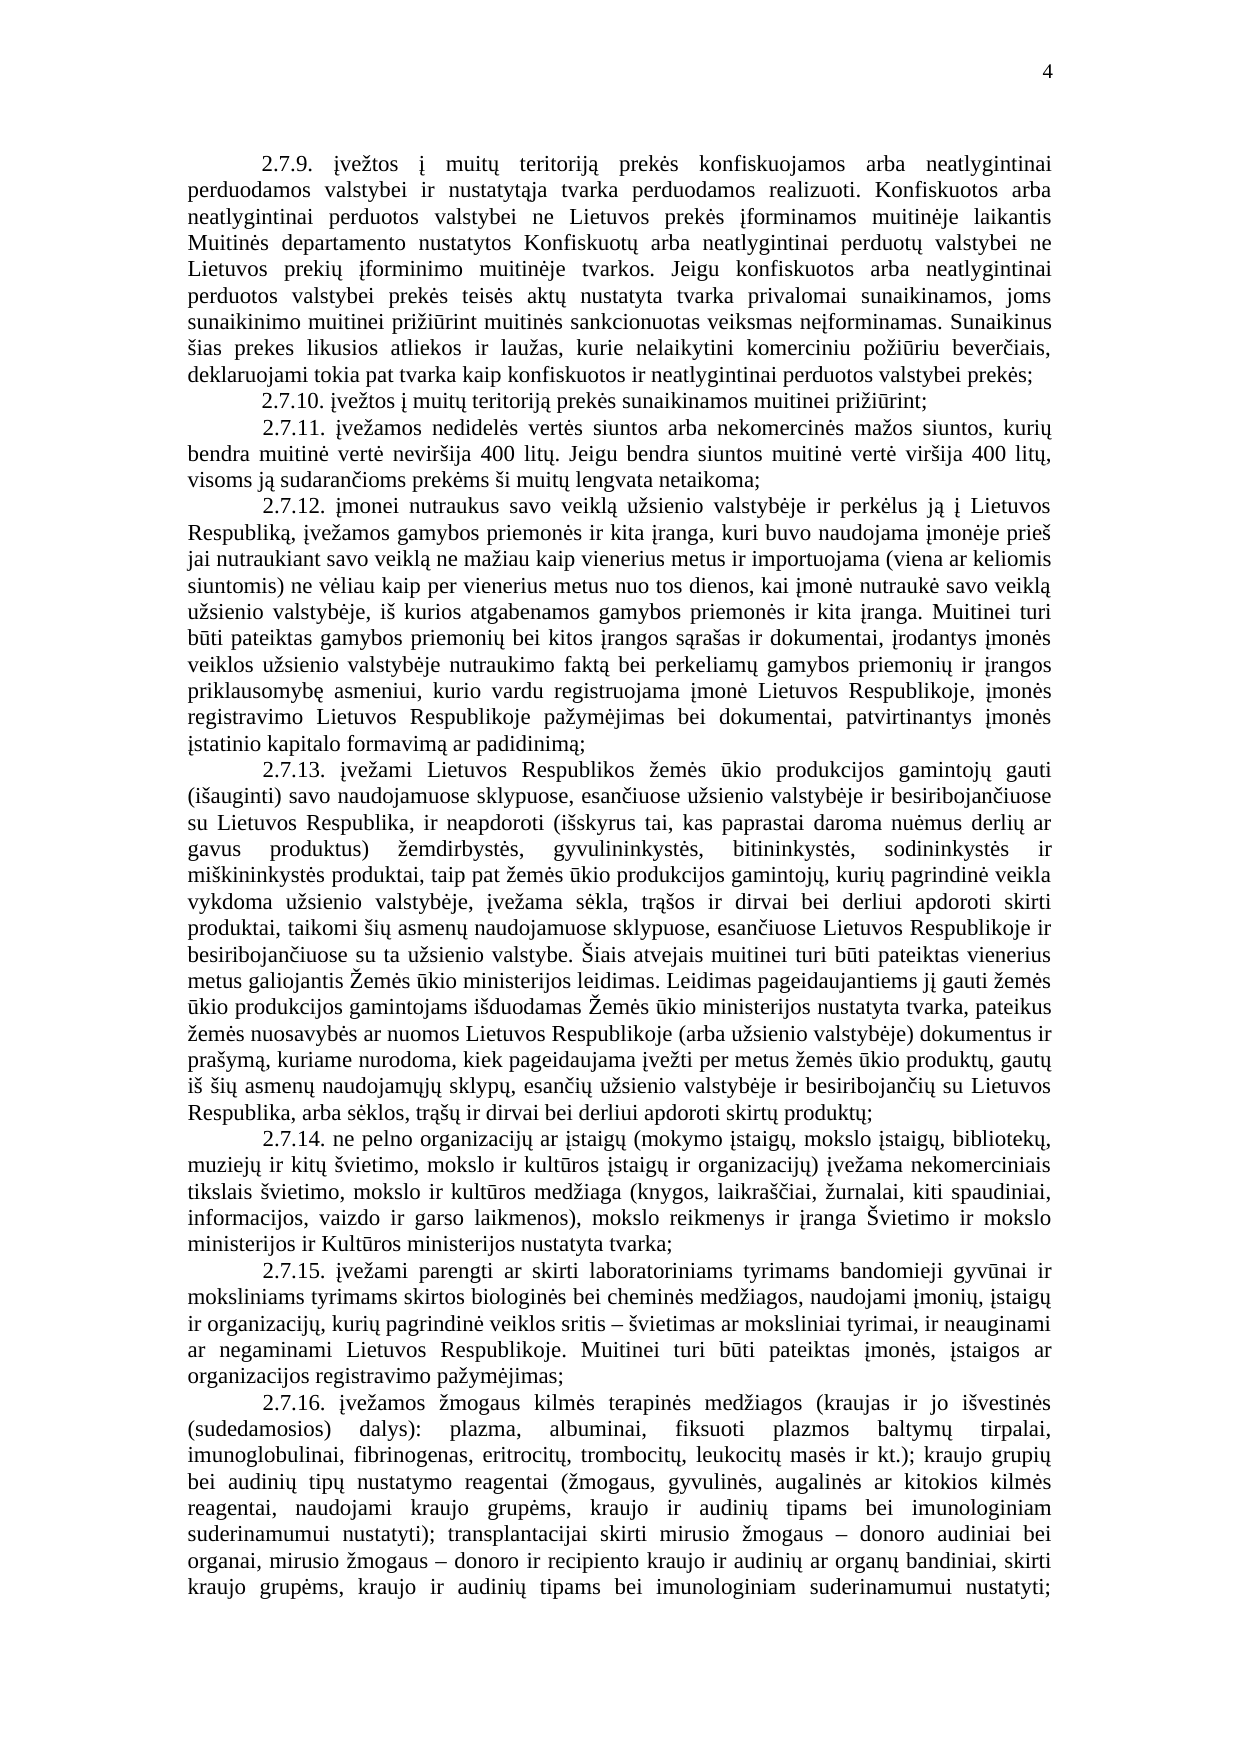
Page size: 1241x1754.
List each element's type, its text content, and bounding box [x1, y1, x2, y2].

text 2.7.14. ne pelno organizacijų ar įstaigų (mokymo įstaigų, mokslo įstaigų, bibliotekų, muziejų ir kitų švietimo, mokslo ir kultūros įstaigų ir organizacijų) įvežama nekomerciniais tikslais švietimo, mokslo ir kultūros medžiaga (knygos, laikraščiai, žurnalai, kiti spaudiniai, informacijos, vaizdo ir garso laikmenos), mokslo reikmenys ir įranga Švietimo ir mokslo ministerijos ir Kultūros ministerijos nustatyta tvarka; [187, 1125, 1053, 1257]
text 2.7.12. įmonei nutraukus savo veiklą užsienio valstybėje ir perkėlus ją į Lietuvos Respubliką, įvežamos gamybos priemonės ir kita įranga, kuri buvo naudojama įmonėje prieš jai nutraukiant savo veiklą ne mažiau kaip vienerius metus ir importuojama (viena ar keliomis siuntomis) ne vėliau kaip per vienerius metus nuo tos dienos, kai įmonė nutraukė savo veiklą užsienio valstybėje, iš kurios atgabenamos gamybos priemonės ir kita įranga. Muitinei turi būti pateiktas gamybos priemonių bei kitos įrangos sąrašas ir dokumentai, įrodantys įmonės veiklos užsienio valstybėje nutraukimo faktą bei perkeliamų gamybos priemonių ir įrangos priklausomybę asmeniui, kurio vardu registruojama įmonė Lietuvos Respublikoje, įmonės registravimo Lietuvos Respublikoje pažymėjimas bei dokumentai, patvirtinantys įmonės įstatinio kapitalo formavimą ar padidinimą; [187, 493, 1053, 756]
text 2.7.10. įvežtos į muitų teritoriją prekės sunaikinamos muitinei prižiūrint; [187, 387, 1053, 413]
text 2.7.15. įvežami parengti ar skirti laboratoriniams tyrimams bandomieji gyvūnai ir moksliniams tyrimams skirtos biologinės bei cheminės medžiagos, naudojami įmonių, įstaigų ir organizacijų, kurių pagrindinė veiklos sritis – švietimas ar moksliniai tyrimai, ir neauginami ar negaminami Lietuvos Respublikoje. Muitinei turi būti pateiktas įmonės, įstaigos ar organizacijos registravimo pažymėjimas; [187, 1257, 1053, 1389]
text 2.7.9. įvežtos į muitų teritoriją prekės konfiskuojamos arba neatlygintinai perduodamos valstybei ir nustatytąja tvarka perduodamos realizuoti. Konfiskuotos arba neatlygintinai perduotos valstybei ne Lietuvos prekės įforminamos muitinėje laikantis Muitinės departamento nustatytos Konfiskuotų arba neatlygintinai perduotų valstybei ne Lietuvos prekių įforminimo muitinėje tvarkos. Jeigu konfiskuotos arba neatlygintinai perduotos valstybei prekės teisės aktų nustatyta tvarka privalomai sunaikinamos, joms sunaikinimo muitinei prižiūrint muitinės sankcionuotas veiksmas neįforminamas. Sunaikinus šias prekes likusios atliekos ir laužas, kurie nelaikytini komerciniu požiūriu beverčiais, deklaruojami tokia pat tvarka kaip konfiskuotos ir neatlygintinai perduotos valstybei prekės; [187, 150, 1053, 387]
text 2.7.13. įvežami Lietuvos Respublikos žemės ūkio produkcijos gamintojų gauti (išauginti) savo naudojamuose sklypuose, esančiuose užsienio valstybėje ir besiribojančiuose su Lietuvos Respublika, ir neapdoroti (išskyrus tai, kas paprastai daroma nuėmus derlių ar gavus produktus) žemdirbystės, gyvulininkystės, bitininkystės, sodininkystės ir miškininkystės produktai, taip pat žemės ūkio produkcijos gamintojų, kurių pagrindinė veikla vykdoma užsienio valstybėje, įvežama sėkla, trąšos ir dirvai bei derliui apdoroti skirti produktai, taikomi šių asmenų naudojamuose sklypuose, esančiuose Lietuvos Respublikoje ir besiribojančiuose su ta užsienio valstybe. Šiais atvejais muitinei turi būti pateiktas vienerius metus galiojantis Žemės ūkio ministerijos leidimas. Leidimas pageidaujantiems jį gauti žemės ūkio produkcijos gamintojams išduodamas Žemės ūkio ministerijos nustatyta tvarka, pateikus žemės nuosavybės ar nuomos Lietuvos Respublikoje (arba užsienio valstybėje) dokumentus ir prašymą, kuriame nurodoma, kiek pageidaujama įvežti per metus žemės ūkio produktų, gautų iš šių asmenų naudojamųjų sklypų, esančių užsienio valstybėje ir besiribojančių su Lietuvos Respublika, arba sėklos, trąšų ir dirvai bei derliui apdoroti skirtų produktų; [187, 756, 1053, 1125]
text 2.7.11. įvežamos nedidelės vertės siuntos arba nekomercinės mažos siuntos, kurių bendra muitinė vertė neviršija 400 litų. Jeigu bendra siuntos muitinė vertė viršija 400 litų, visoms ją sudarančioms prekėms ši muitų lengvata netaikoma; [187, 413, 1053, 493]
text 2.7.16. įvežamos žmogaus kilmės terapinės medžiagos (kraujas ir jo išvestinės (sudedamosios) dalys): plazma, albuminai, fiksuoti plazmos baltymų tirpalai, imunoglobulinai, fibrinogenas, eritrocitų, trombocitų, leukocitų masės ir kt.); kraujo grupių bei audinių tipų nustatymo reagentai (žmogaus, gyvulinės, augalinės ar kitokios kilmės reagentai, naudojami kraujo grupėms, kraujo ir audinių tipams bei imunologiniam suderinamumui nustatyti); transplantacijai skirti mirusio žmogaus – donoro audiniai bei organai, mirusio žmogaus – donoro ir recipiento kraujo ir audinių ar organų bandiniai, skirti kraujo grupėms, kraujo ir audinių tipams bei imunologiniam suderinamumui nustatyti; [187, 1389, 1053, 1599]
